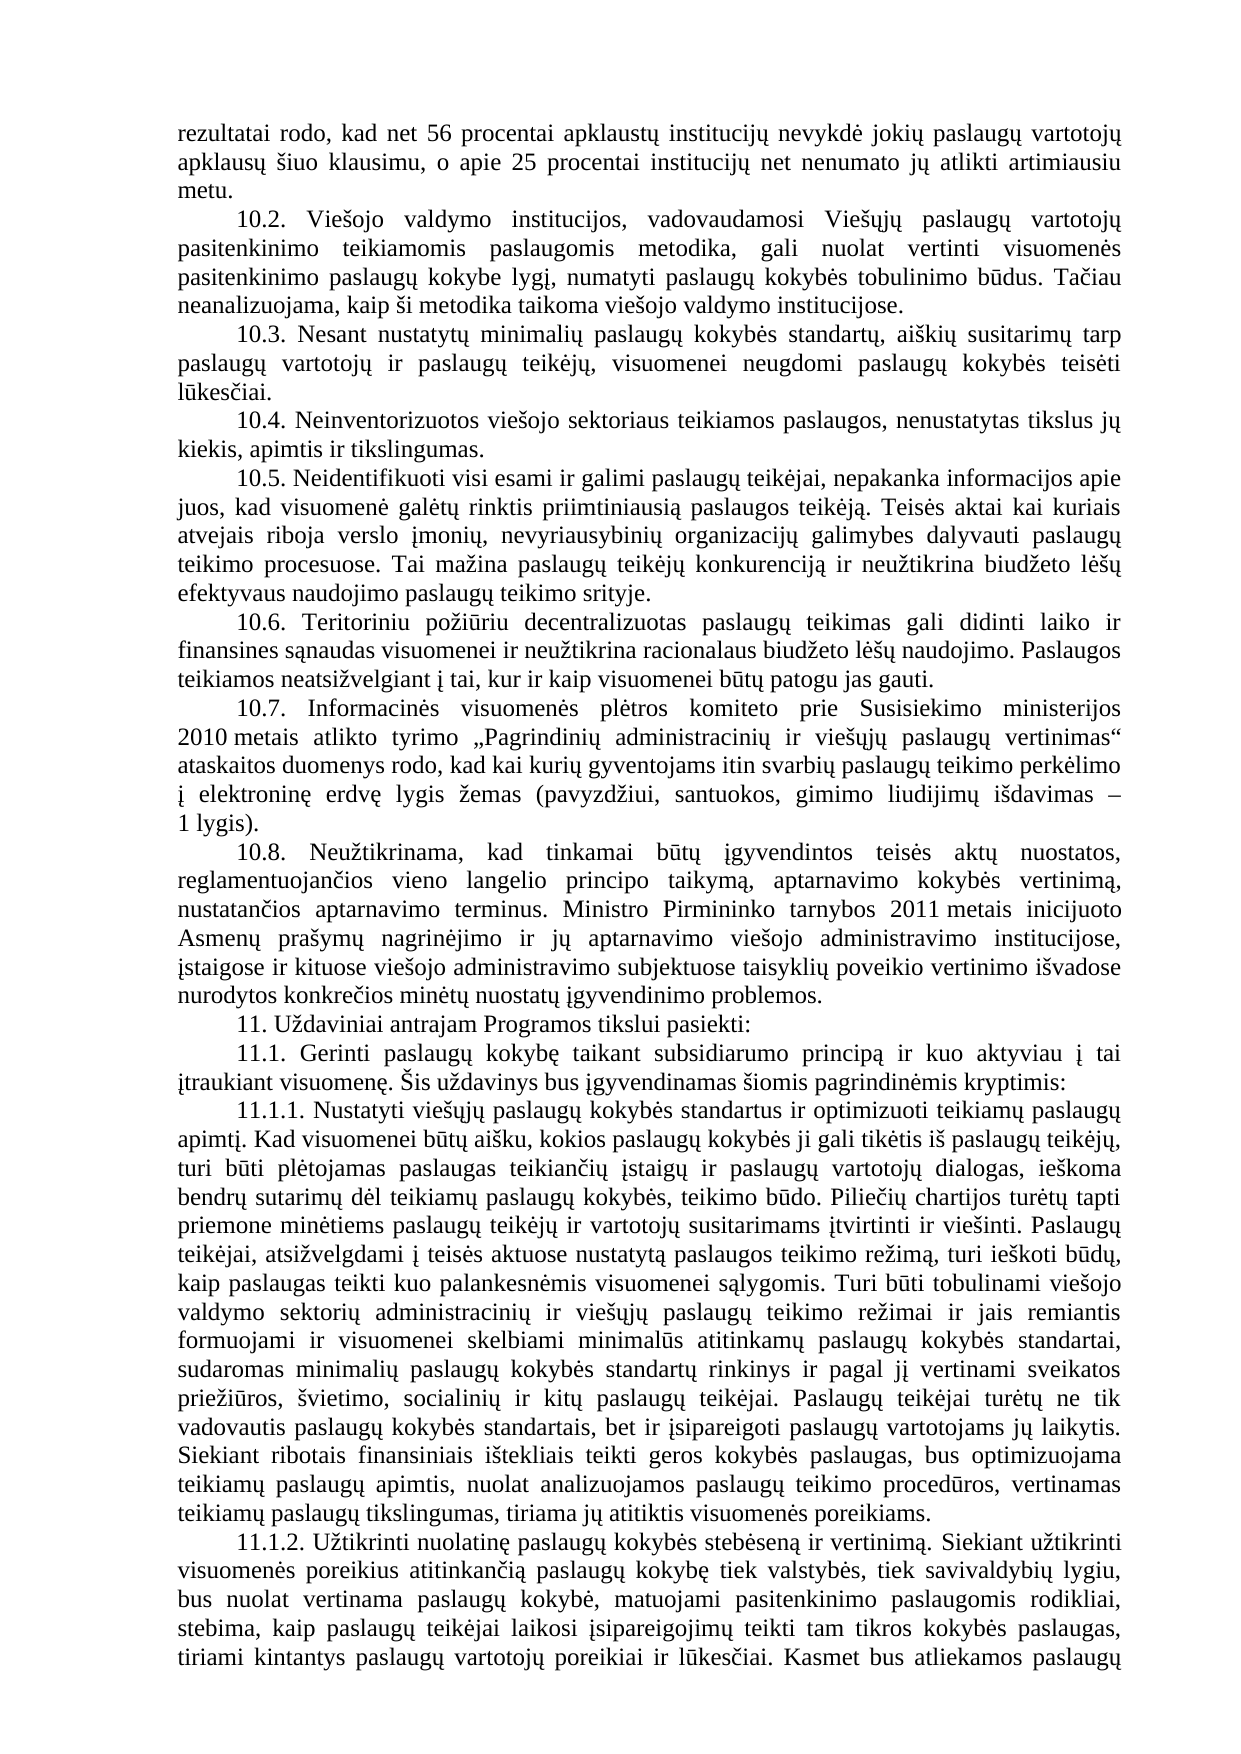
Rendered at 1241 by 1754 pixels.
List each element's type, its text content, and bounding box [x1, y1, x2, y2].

text 10.5. Neidentifikuoti visi esami ir galimi paslaugų teikėjai, nepakanka informacijos apie juos, kad visuomenė galėtų rinktis priimtiniausią paslaugos teikėją. Teisės aktai kai kuriais atvejais riboja verslo įmonių, nevyriausybinių organizacijų galimybes dalyvauti paslaugų teikimo procesuose. Tai mažina paslaugų teikėjų konkurenciją ir neužtikrina biudžeto lėšų efektyvaus naudojimo paslaugų teikimo srityje. [177, 463, 1122, 607]
text 10.6. Teritoriniu požiūriu decentralizuotas paslaugų teikimas gali didinti laiko ir finansines sąnaudas visuomenei ir neužtikrina racionalaus biudžeto lėšų naudojimo. Paslaugos teikiamos neatsižvelgiant į tai, kur ir kaip visuomenei būtų patogu jas gauti. [177, 607, 1122, 693]
text 11.1.1. Nustatyti viešųjų paslaugų kokybės standartus ir optimizuoti teikiamų paslaugų apimtį. Kad visuomenei būtų aišku, kokios paslaugų kokybės ji gali tikėtis iš paslaugų teikėjų, turi būti plėtojamas paslaugas teikiančių įstaigų ir paslaugų vartotojų dialogas, ieškoma bendrų sutarimų dėl teikiamų paslaugų kokybės, teikimo būdo. Piliečių chartijos turėtų tapti priemone minėtiems paslaugų teikėjų ir vartotojų susitarimams įtvirtinti ir viešinti. Paslaugų teikėjai, atsižvelgdami į teisės aktuose nustatytą paslaugos teikimo režimą, turi ieškoti būdų, kaip paslaugas teikti kuo palankesnėmis visuomenei sąlygomis. Turi būti tobulinami viešojo valdymo sektorių administracinių ir viešųjų paslaugų teikimo režimai ir jais remiantis formuojami ir visuomenei skelbiami minimalūs atitinkamų paslaugų kokybės standartai, sudaromas minimalių paslaugų kokybės standartų rinkinys ir pagal jį vertinami sveikatos priežiūros, švietimo, socialinių ir kitų paslaugų teikėjai. Paslaugų teikėjai turėtų ne tik vadovautis paslaugų kokybės standartais, bet ir įsipareigoti paslaugų vartotojams jų laikytis. Siekiant ribotais finansiniais ištekliais teikti geros kokybės paslaugas, bus optimizuojama teikiamų paslaugų apimtis, nuolat analizuojamos paslaugų teikimo procedūros, vertinamas teikiamų paslaugų tikslingumas, tiriama jų atitiktis visuomenės poreikiams. [177, 1096, 1122, 1527]
text 10.8. Neužtikrinama, kad tinkamai būtų įgyvendintos teisės aktų nuostatos, reglamentuojančios vieno langelio principo taikymą, aptarnavimo kokybės vertinimą, nustatančios aptarnavimo terminus. Ministro Pirmininko tarnybos 2011 metais inicijuoto Asmenų prašymų nagrinėjimo ir jų aptarnavimo viešojo administravimo institucijose, įstaigose ir kituose viešojo administravimo subjektuose taisyklių poveikio vertinimo išvadose nurodytos konkrečios minėtų nuostatų įgyvendinimo problemos. [177, 837, 1122, 1009]
text 11.1. Gerinti paslaugų kokybę taikant subsidiarumo principą ir kuo aktyviau į tai įtraukiant visuomenę. Šis uždavinys bus įgyvendinamas šiomis pagrindinėmis kryptimis: [177, 1038, 1122, 1096]
text 11.1.2. Užtikrinti nuolatinę paslaugų kokybės stebėseną ir vertinimą. Siekiant užtikrinti visuomenės poreikius atitinkančią paslaugų kokybę tiek valstybės, tiek savivaldybių lygiu, bus nuolat vertinama paslaugų kokybė, matuojami pasitenkinimo paslaugomis rodikliai, stebima, kaip paslaugų teikėjai laikosi įsipareigojimų teikti tam tikros kokybės paslaugas, tiriami kintantys paslaugų vartotojų poreikiai ir lūkesčiai. Kasmet bus atliekamos paslaugų [177, 1527, 1122, 1671]
text 10.7. Informacinės visuomenės plėtros komiteto prie Susisiekimo ministerijos 2010 metais atlikto tyrimo „Pagrindinių administracinių ir viešųjų paslaugų vertinimas“ ataskaitos duomenys rodo, kad kai kurių gyventojams itin svarbių paslaugų teikimo perkėlimo į elektroninę erdvę lygis žemas (pavyzdžiui, santuokos, gimimo liudijimų išdavimas – 1 lygis). [177, 693, 1122, 837]
text 10.3. Nesant nustatytų minimalių paslaugų kokybės standartų, aiškių susitarimų tarp paslaugų vartotojų ir paslaugų teikėjų, visuomenei neugdomi paslaugų kokybės teisėti lūkesčiai. [177, 319, 1122, 406]
text rezultatai rodo, kad net 56 procentai apklaustų institucijų nevykdė jokių paslaugų vartotojų apklausų šiuo klausimu, o apie 25 procentai institucijų net nenumato jų atlikti artimiausiu metu. [177, 118, 1122, 204]
text 11. Uždaviniai antrajam Programos tikslui pasiekti: [177, 1009, 1122, 1038]
text 10.4. Neinventorizuotos viešojo sektoriaus teikiamos paslaugos, nenustatytas tikslus jų kiekis, apimtis ir tikslingumas. [177, 406, 1122, 463]
text 10.2. Viešojo valdymo institucijos, vadovaudamosi Viešųjų paslaugų vartotojų pasitenkinimo teikiamomis paslaugomis metodika, gali nuolat vertinti visuomenės pasitenkinimo paslaugų kokybe lygį, numatyti paslaugų kokybės tobulinimo būdus. Tačiau neanalizuojama, kaip ši metodika taikoma viešojo valdymo institucijose. [177, 204, 1122, 319]
